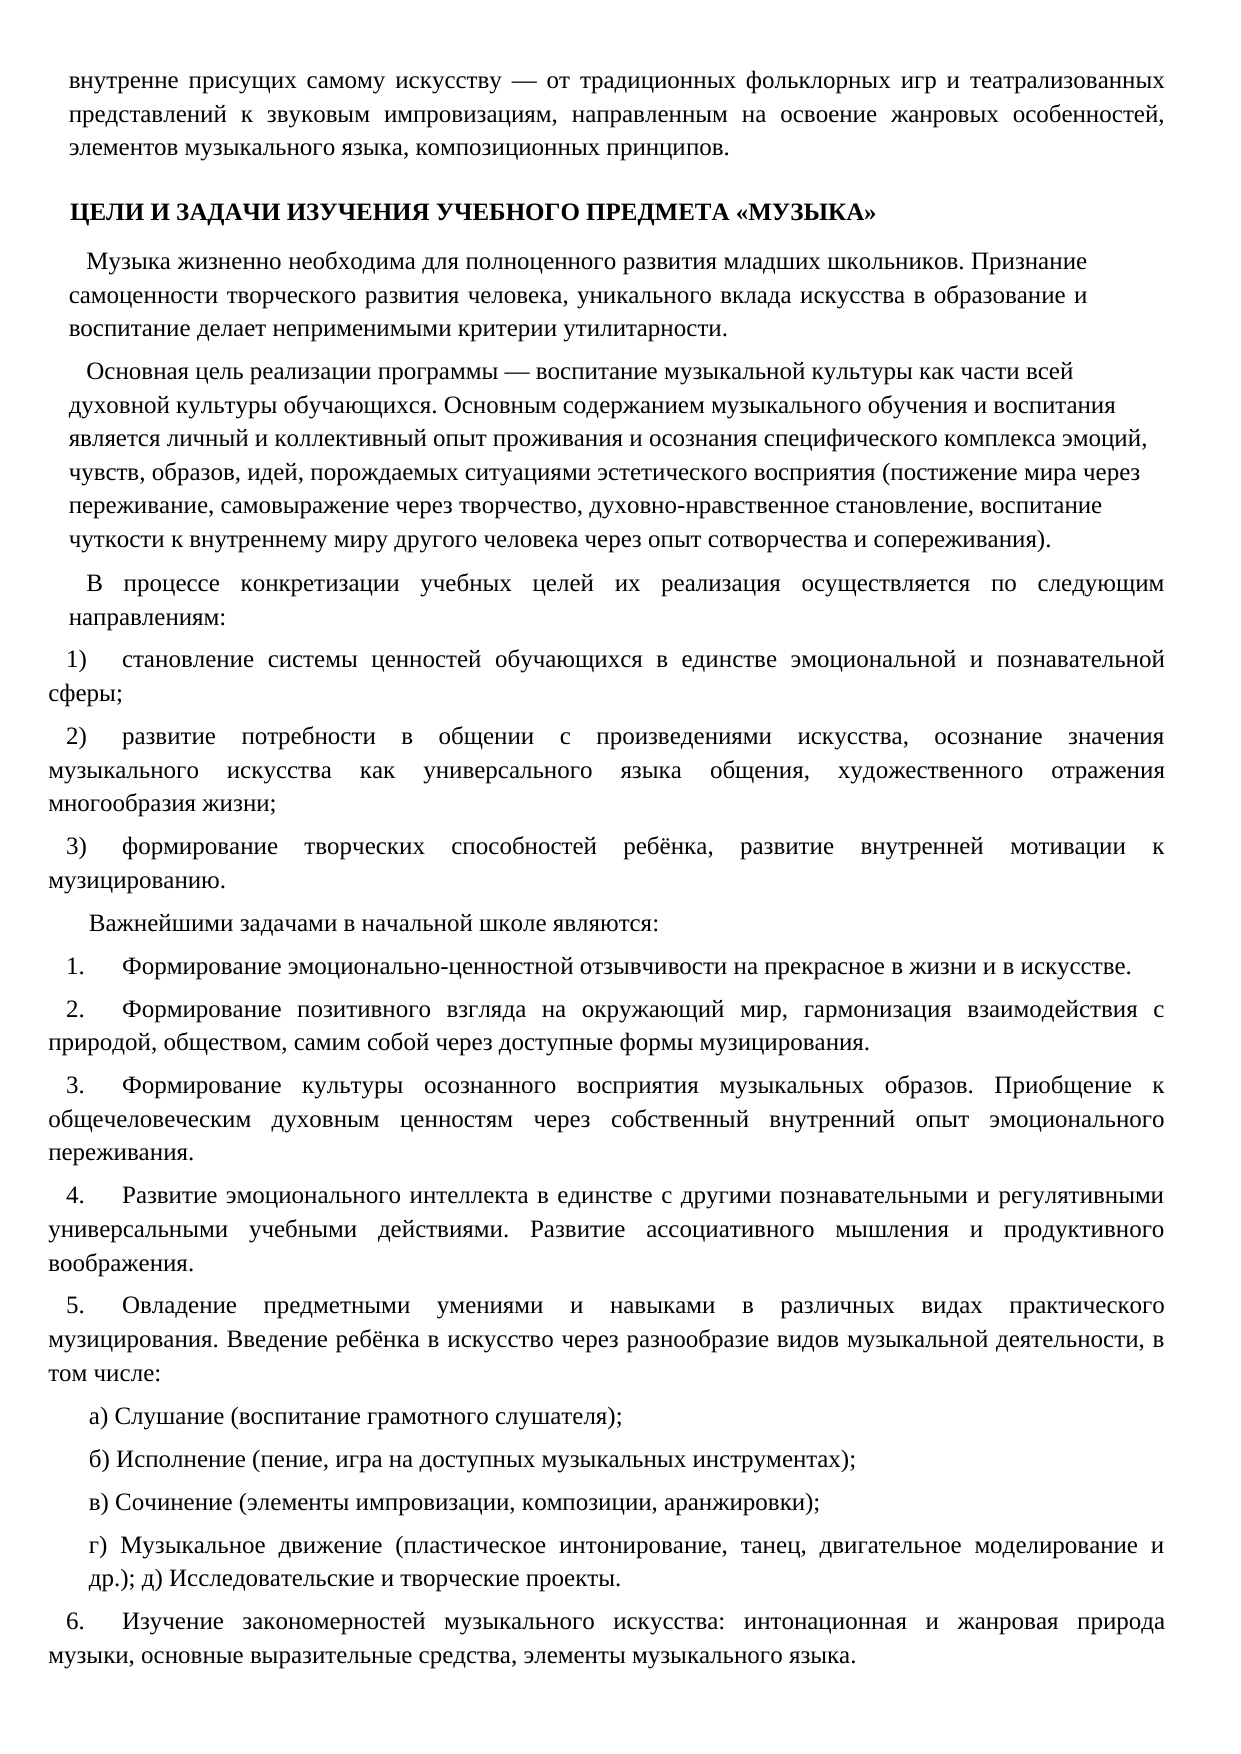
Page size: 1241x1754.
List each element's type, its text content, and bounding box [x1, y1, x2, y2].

text а) Слушание (воспитание грамотного слушателя); [89, 1401, 1166, 1429]
list развитие потребности в общении с произведениями искусства, осознание значения музыкального искусства как универсального языка общения, художественного отражения многообразия жизни; [48, 721, 1166, 817]
list Формирование позитивного взгляда на окружающий мир, гармонизация взаимодействия с природой, обществом, самим собой через доступные формы музицирования. [48, 994, 1166, 1056]
text Музыка жизненно необходима для полноценного развития младших школьников. Признание самоценности творческого развития человека, уникального вклада искусства в образование и воспитание делает неприменимыми критерии утилитарности. [68, 246, 1088, 342]
text б) Исполнение (пение, игра на доступных музыкальных инструментах); [89, 1444, 1166, 1472]
text внутренне присущих самому искусству — от традиционных фольклорных игр и театрализованных представлений к звуковым импровизациям, направленным на освоение жанровых особенностей, элементов музыкального языка, композиционных принципов. [68, 65, 1166, 161]
list становление системы ценностей обучающихся в единстве эмоциональной и познавательной сферы; [48, 644, 1166, 707]
text г) Музыкальное движение (пластическое интонирование, танец, двигательное моделирование и др.); д) Исследовательские и творческие проекты. [89, 1530, 1166, 1592]
list формирование творческих способностей ребёнка, развитие внутренней мотивации к музицированию. [48, 831, 1166, 893]
list Изучение закономерностей музыкального искусства: интонационная и жанровая природа музыки, основные выразительные средства, элементы музыкального языка. [48, 1606, 1166, 1669]
text в) Сочинение (элементы импровизации, композиции, аранжировки); [89, 1487, 1166, 1516]
text ЦЕЛИ И ЗАДАЧИ ИЗУЧЕНИЯ УЧЕБНОГО ПРЕДМЕТА «МУЗЫКА» [70, 197, 1167, 225]
list Овладение предметными умениями и навыками в различных видах практического музицирования. Введение ребёнка в искусство через разнообразие видов музыкальной деятельности, в том числе: [48, 1291, 1166, 1386]
list Формирование эмоционально-ценностной отзывчивости на прекрасное в жизни и в искусстве. [48, 951, 1166, 979]
list Формирование культуры осознанного восприятия музыкальных образов. Приобщение к общечеловеческим духовным ценностям через собственный внутренний опыт эмоционального переживания. [48, 1070, 1166, 1166]
text В процессе конкретизации учебных целей их реализация осуществляется по следующим направлениям: [68, 568, 1166, 630]
list Развитие эмоционального интеллекта в единстве с другими познавательными и регулятивными универсальными учебными действиями. Развитие ассоциативного мышления и продуктивного воображения. [48, 1181, 1166, 1276]
text Основная цель реализации программы — воспитание музыкальной культуры как части всей духовной культуры обучающихся. Основным содержанием музыкального обучения и воспитания является личный и коллективный опыт проживания и осознания специфического комплекса эмоций, чувств, образов, идей, порождаемых ситуациями эстетического восприятия (постижение мира через переживание, самовыражение через творчество, духовно-нравственное становление, воспитание чуткости к внутреннему миру другого человека через опыт сотворчества и сопереживания). [68, 356, 1167, 553]
text Важнейшими задачами в начальной школе являются: [89, 908, 1166, 937]
